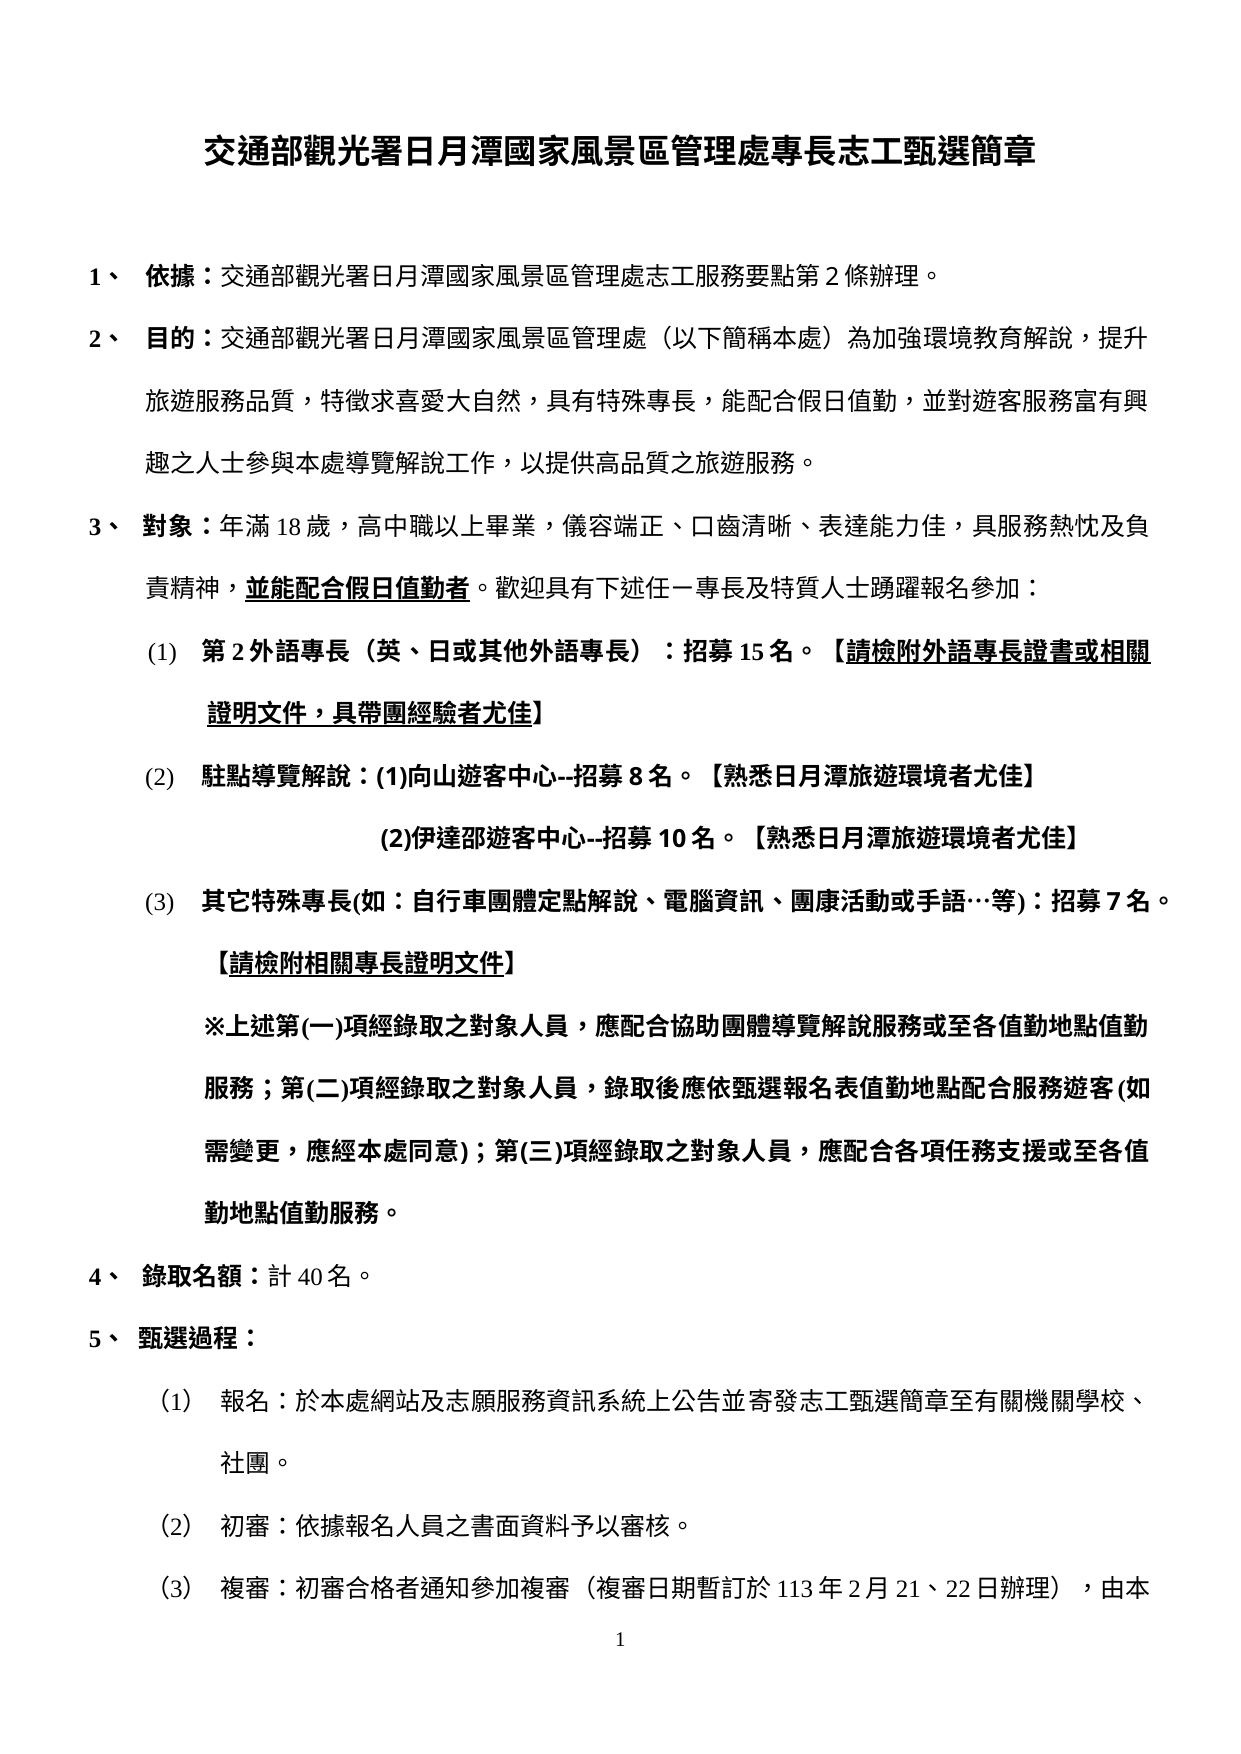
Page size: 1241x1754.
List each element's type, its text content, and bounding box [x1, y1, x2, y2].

text 交通部觀光署日月潭國家風景區管理處專長志工甄選簡章 [89, 108, 1152, 170]
list 錄取名額：計40名。 [89, 1233, 1152, 1295]
list 甄選過程： [89, 1295, 1152, 1358]
list 對象：年滿18歲，高中職以上畢業，儀容端正、口齒清晰、表達能力佳，具服務熱忱及負責精神，並能配合假日值勤者。歡迎具有下述任ㄧ專長及特質人士踴躍報名參加： [89, 483, 1152, 608]
list 第2外語專長（英、日或其他外語專長）：招募15名。【請檢附外語專長證書或相關證明文件，具帶團經驗者尤佳】 [148, 608, 1152, 733]
list 目的：交通部觀光署日月潭國家風景區管理處（以下簡稱本處）為加強環境教育解說，提升旅遊服務品質，特徵求喜愛大自然，具有特殊專長，能配合假日值勤，並對遊客服務富有興趣之人士參與本處導覽解說工作，以提供高品質之旅遊服務。 [89, 295, 1152, 483]
text ※上述第(一)項經錄取之對象人員，應配合協助團體導覽解說服務或至各值勤地點值勤服務；第(二)項經錄取之對象人員，錄取後應依甄選報名表值勤地點配合服務遊客(如需變更，應經本處同意)；第(三)項經錄取之對象人員，應配合各項任務支援或至各值勤地點值勤服務。 [204, 983, 1152, 1233]
list 依據：交通部觀光署日月潭國家風景區管理處志工服務要點第2條辦理。 [89, 233, 1152, 295]
list 報名：於本處網站及志願服務資訊系統上公告並寄發志工甄選簡章至有關機關學校、社團。 [145, 1358, 1152, 1483]
list 駐點導覽解說：(1)向山遊客中心--招募8名。【熟悉日月潭旅遊環境者尤佳】 [145, 733, 1152, 795]
list 其它特殊專長(如：自行車團體定點解說、電腦資訊、團康活動或手語…等)：招募7名。【請檢附相關專長證明文件】 [145, 858, 1152, 983]
list 初審：依據報名人員之書面資料予以審核。 [145, 1483, 1152, 1545]
text (2)伊達邵遊客中心--招募10名。【熟悉日月潭旅遊環境者尤佳】 [380, 795, 1152, 858]
list 複審：初審合格者通知參加複審（複審日期暫訂於113年2月21、22日辦理），由本 [145, 1545, 1152, 1608]
